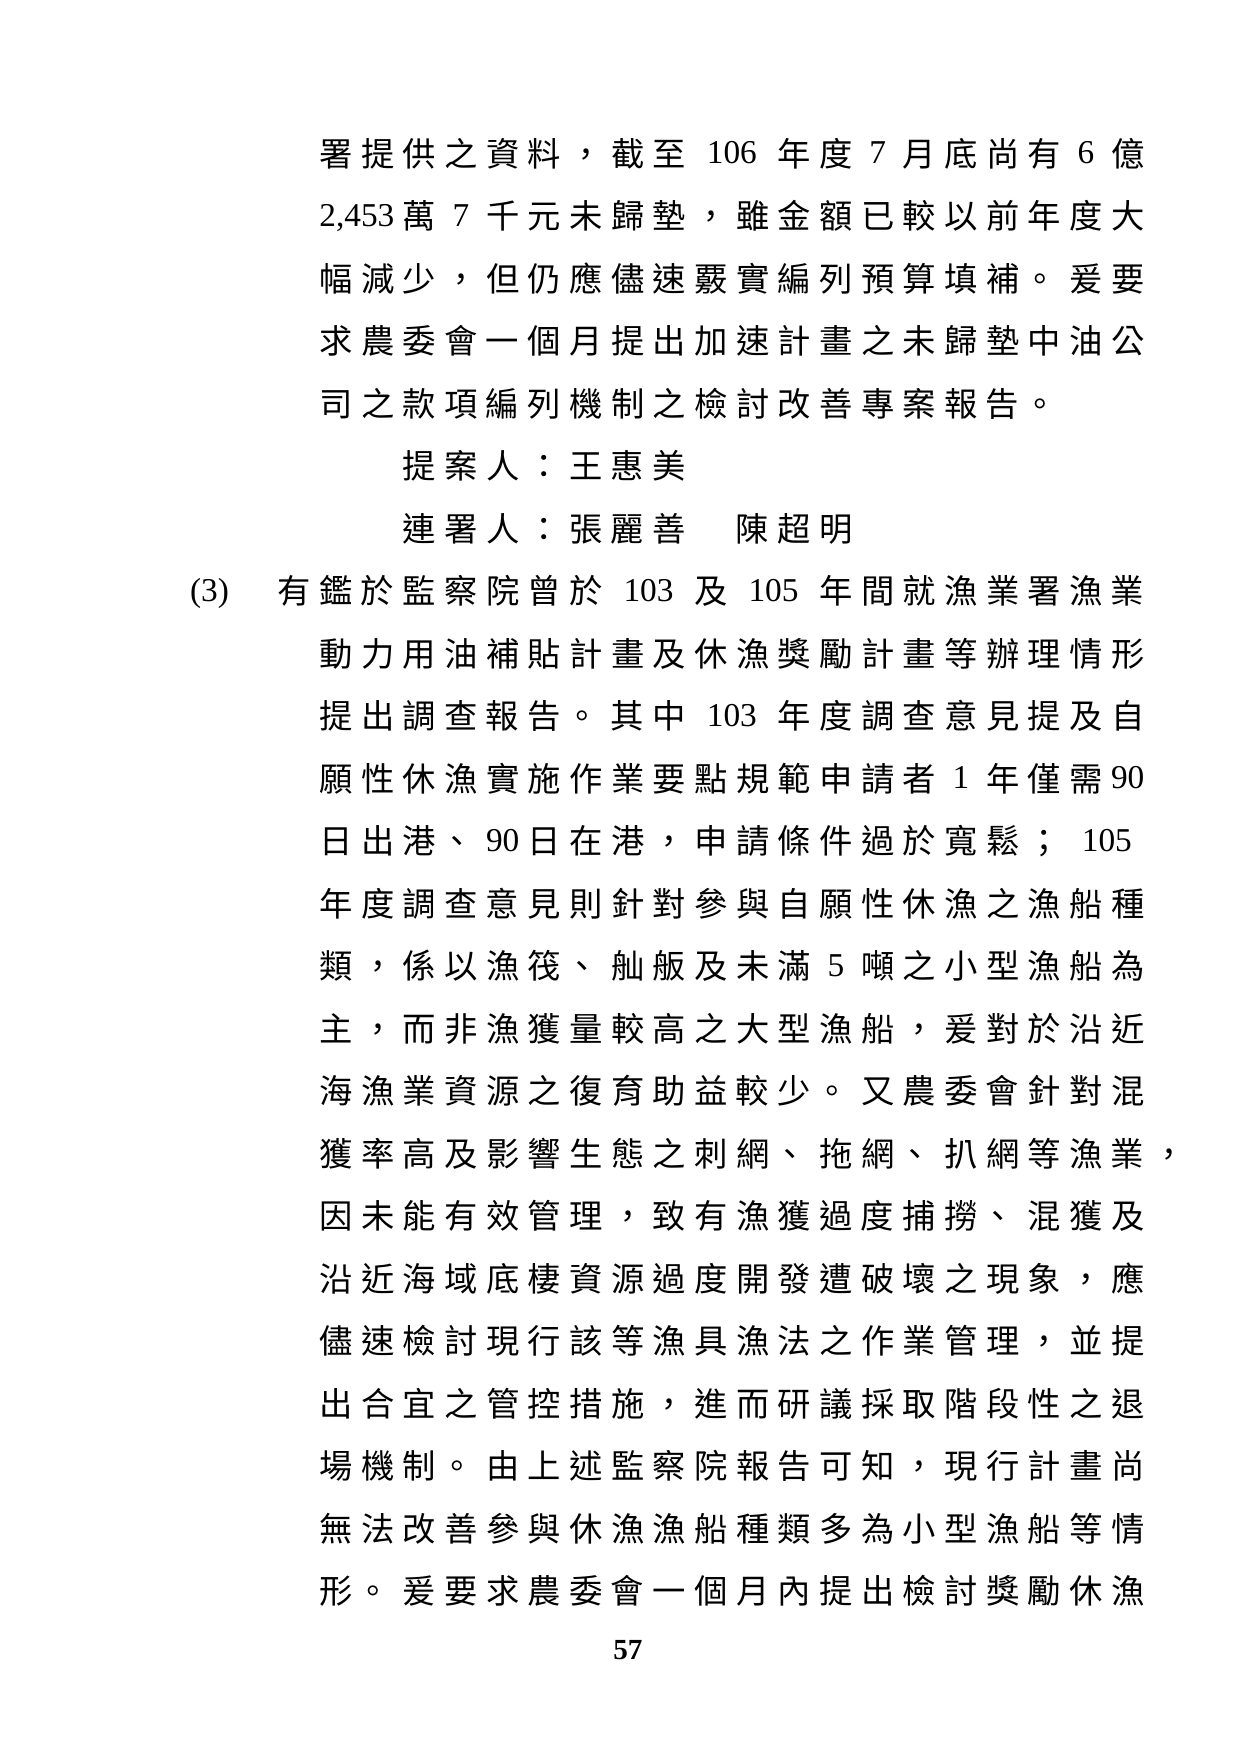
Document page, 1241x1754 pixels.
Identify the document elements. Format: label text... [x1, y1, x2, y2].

list 有鑑於監察院曾於103及105年間就漁業署漁業動力用油補貼計畫及休漁獎勵計畫等辦理情形提出調查報告。其中103年度調查意見提及自願性休漁實施作業要點規範申請者1年僅需90日出港、90日在港，申請條件過於寬鬆；105年度調查意見則針對參與自願性休漁之漁船種類，係以漁筏、舢舨及未滿5噸之小型漁船為主，而非漁獲量較高之大型漁船，爰對於沿近海漁業資源之復育助益較少。又農委會針對混獲率高及影響生態之刺網、拖網、扒網等漁業，因未能有效管理，致有漁獲過度捕撈、混獲及沿近海域底棲資源過度開發遭破壞之現象，應儘速檢討現行該等漁具漁法之作業管理，並提出合宜之管控措施，進而研議採取階段性之退場機制。由上述監察院報告可知，現行計畫尚無法改善參與休漁漁船種類多為小型漁船等情形。爰要求農委會一個月內提出檢討獎勵休漁計畫及相關配套措施專案報告。 [179, 548, 1148, 1610]
text 提案人：王惠美 [384, 423, 1044, 485]
text 連署人：張麗善 陳超明 [384, 485, 1044, 548]
list 署提供之資料，截至106年度7月底尚有6億2,453萬7千元未歸墊，雖金額已較以前年度大幅減少，但仍應儘速覈實編列預算填補。爰要求農委會一個月提出加速計畫之未歸墊中油公司之款項編列機制之檢討改善專案報告。 [179, 110, 1148, 423]
